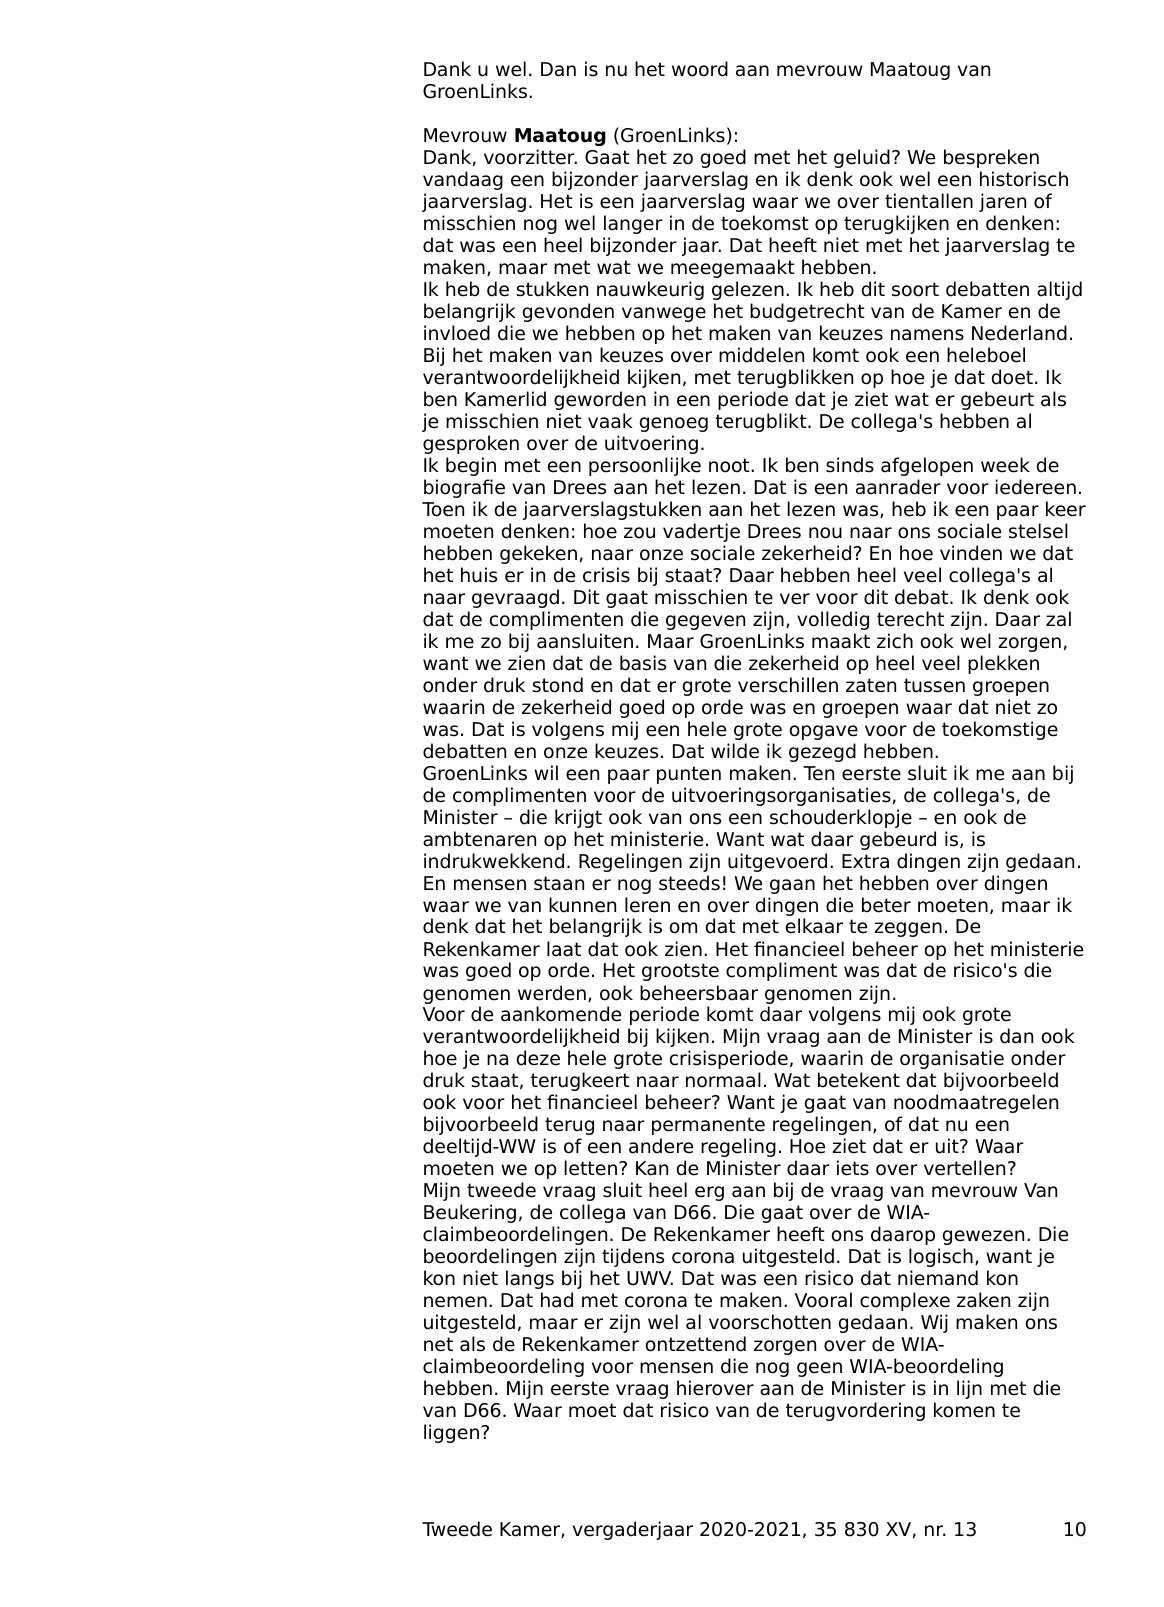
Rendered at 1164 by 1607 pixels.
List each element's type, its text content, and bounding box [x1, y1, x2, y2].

text Dank u wel. Dan is nu het woord aan mevrouw Maatoug van GroenLinks. [422, 59, 1087, 103]
text Dank, voorzitter. Gaat het zo goed met het geluid? We bespreken vandaag een bijzonder jaarverslag en ik denk ook wel een historisch jaarverslag. Het is een jaarverslag waar we over tientallen jaren of misschien nog wel langer in de toekomst op terugkijken en denken: dat was een heel bijzonder jaar. Dat heeft niet met het jaarverslag te maken, maar met wat we meegemaakt hebben. [422, 147, 1087, 279]
text Voor de aankomende periode komt daar volgens mij ook grote verantwoordelijkheid bij kijken. Mijn vraag aan de Minister is dan ook hoe je na deze hele grote crisisperiode, waarin de organisatie onder druk staat, terugkeert naar normaal. Wat betekent dat bijvoorbeeld ook voor het financieel beheer? Want je gaat van noodmaatregelen bijvoorbeeld terug naar permanente regelingen, of dat nu een deeltijd-WW is of een andere regeling. Hoe ziet dat er uit? Waar moeten we op letten? Kan de Minister daar iets over vertellen? [422, 1004, 1087, 1180]
text Ik begin met een persoonlijke noot. Ik ben sinds afgelopen week de biografie van Drees aan het lezen. Dat is een aanrader voor iedereen. Toen ik de jaarverslagstukken aan het lezen was, heb ik een paar keer moeten denken: hoe zou vadertje Drees nou naar ons sociale stelsel hebben gekeken, naar onze sociale zekerheid? En hoe vinden we dat het huis er in de crisis bij staat? Daar hebben heel veel collega's al naar gevraagd. Dit gaat misschien te ver voor dit debat. Ik denk ook dat de complimenten die gegeven zijn, volledig terecht zijn. Daar zal ik me zo bij aansluiten. Maar GroenLinks maakt zich ook wel zorgen, want we zien dat de basis van die zekerheid op heel veel plekken onder druk stond en dat er grote verschillen zaten tussen groepen waarin de zekerheid goed op orde was en groepen waar dat niet zo was. Dat is volgens mij een hele grote opgave voor de toekomstige debatten en onze keuzes. Dat wilde ik gezegd hebben. [422, 455, 1087, 763]
text Ik heb de stukken nauwkeurig gelezen. Ik heb dit soort debatten altijd belangrijk gevonden vanwege het budgetrecht van de Kamer en de invloed die we hebben op het maken van keuzes namens Nederland. Bij het maken van keuzes over middelen komt ook een heleboel verantwoordelijkheid kijken, met terugblikken op hoe je dat doet. Ik ben Kamerlid geworden in een periode dat je ziet wat er gebeurt als je misschien niet vaak genoeg terugblikt. De collega's hebben al gesproken over de uitvoering. [422, 279, 1087, 455]
text GroenLinks wil een paar punten maken. Ten eerste sluit ik me aan bij de complimenten voor de uitvoeringsorganisaties, de collega's, de Minister – die krijgt ook van ons een schouderklopje – en ook de ambtenaren op het ministerie. Want wat daar gebeurd is, is indrukwekkend. Regelingen zijn uitgevoerd. Extra dingen zijn gedaan. En mensen staan er nog steeds! We gaan het hebben over dingen waar we van kunnen leren en over dingen die beter moeten, maar ik denk dat het belangrijk is om dat met elkaar te zeggen. De Rekenkamer laat dat ook zien. Het financieel beheer op het ministerie was goed op orde. Het grootste compliment was dat de risico's die genomen werden, ook beheersbaar genomen zijn. [422, 763, 1087, 1004]
text Mijn tweede vraag sluit heel erg aan bij de vraag van mevrouw Van Beukering, de collega van D66. Die gaat over de WIA-claimbeoordelingen. De Rekenkamer heeft ons daarop gewezen. Die beoordelingen zijn tijdens corona uitgesteld. Dat is logisch, want je kon niet langs bij het UWV. Dat was een risico dat niemand kon nemen. Dat had met corona te maken. Vooral complexe zaken zijn uitgesteld, maar er zijn wel al voorschotten gedaan. Wij maken ons net als de Rekenkamer ontzettend zorgen over de WIA-claimbeoordeling voor mensen die nog geen WIA-beoordeling hebben. Mijn eerste vraag hierover aan de Minister is in lijn met die van D66. Waar moet dat risico van de terugvordering komen te liggen? [422, 1180, 1087, 1444]
text Mevrouw Maatoug (GroenLinks): [422, 125, 1087, 147]
